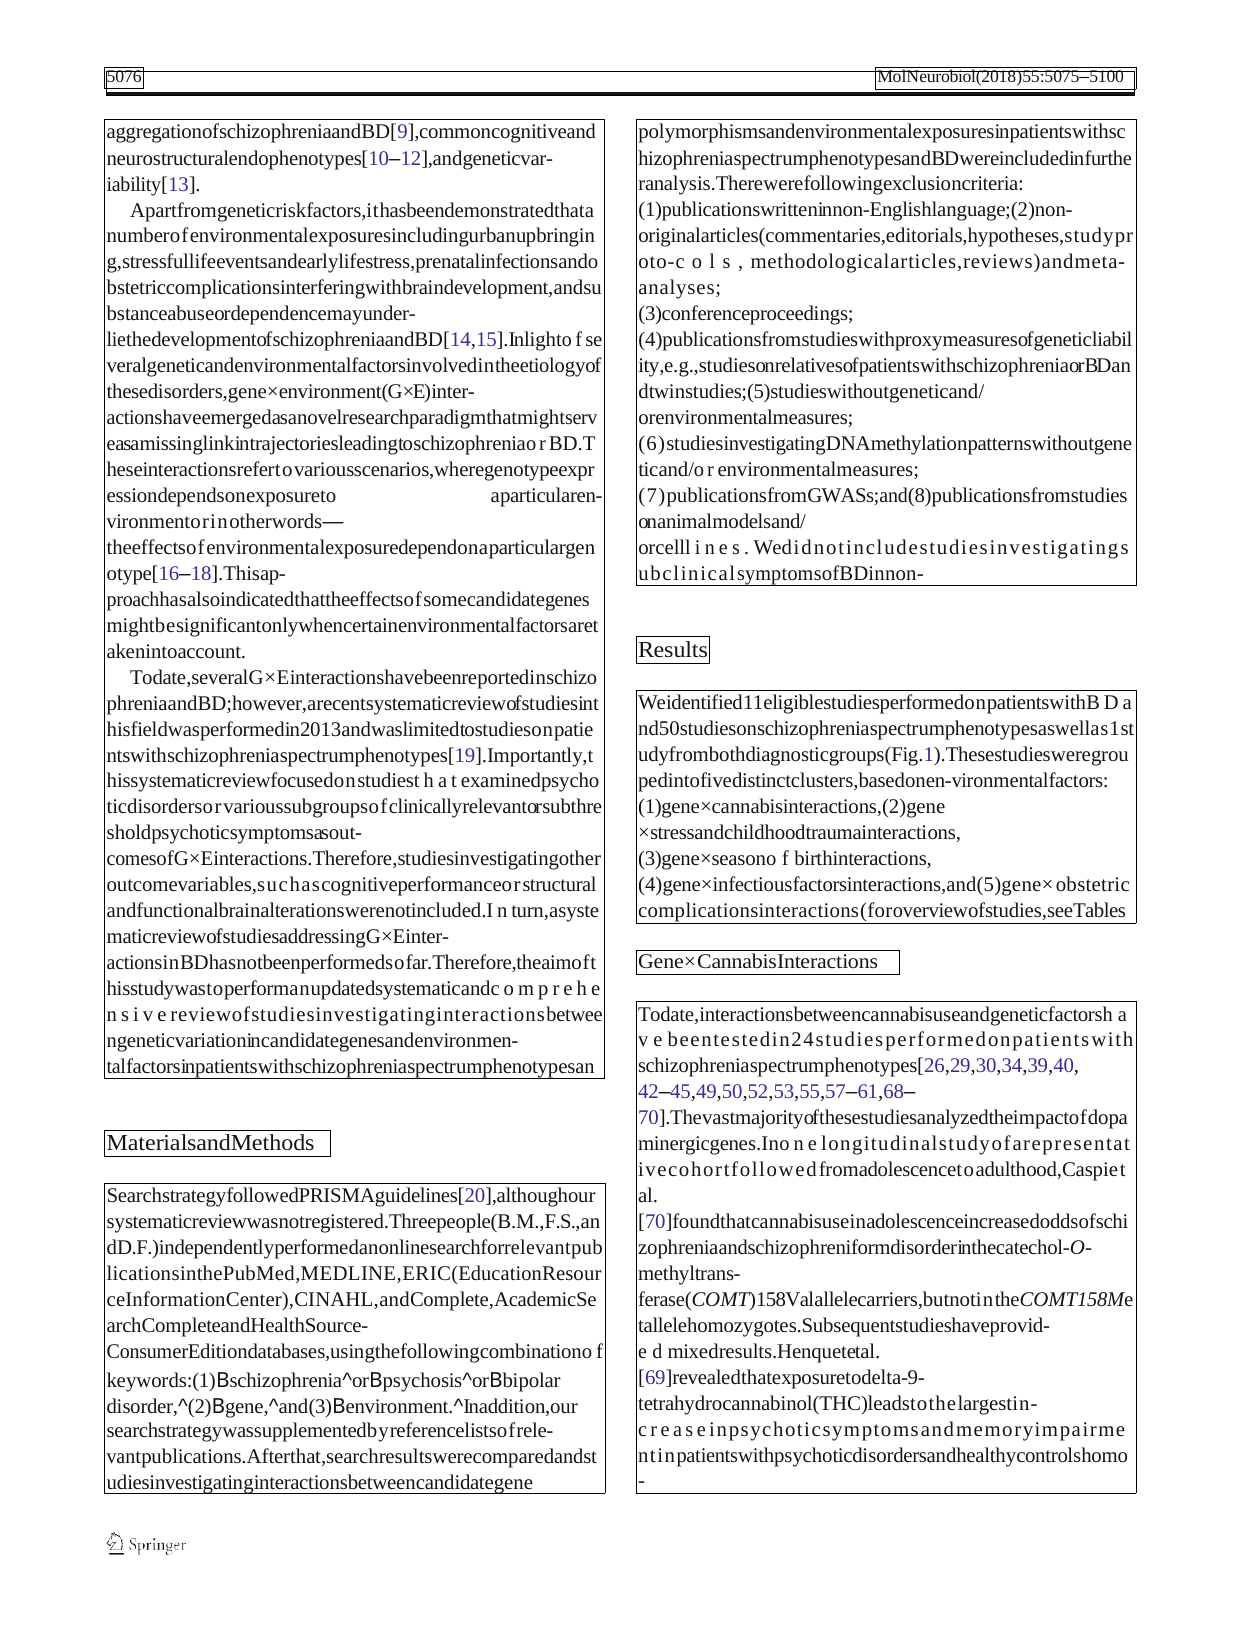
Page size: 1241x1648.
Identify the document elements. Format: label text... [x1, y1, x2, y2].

text (3)conferenceproceedings;(4)publicationsfromstudieswithproxymeasuresofgeneticliability,e.g.,studiesonrelativesofpatientswithschizophreniaorBDandtwinstudies;(5)studieswithoutgeneticand/orenvironmentalmeasures;(6)studiesinvestigatingDNAmethylationpatternswithoutgeneticand/orenvironmentalmeasures;(7)publicationsfromGWASs;and(8)publicationsfromstudiesonanimalmodelsand/orcelllines.WedidnotincludestudiesinvestigatingsubclinicalsymptomsofBDinnon-clinicalsamples,becausethesesymptomsmightbealsocloselyrelatedtomajordepressivedisorder.Oursystematicreviewcoveredpublicationrecordsfromdatabaseinceptionuntil13November2016. [638, 301, 1135, 585]
text MaterialsandMethods [106, 1131, 330, 1155]
text ×stressandchildhoodtraumainteractions,(3)gene×seasonofbirthinteractions,(4)gene×infectiousfactorsinteractions,and(5)gene×obstetriccomplicationsinteractions(foroverviewofstudies,seeTables1and2). [638, 820, 1134, 923]
text MolNeurobiol(2018)55:5075–5100 [877, 68, 1136, 87]
text Gene×CannabisInteractions [638, 951, 899, 973]
text Todate,interactionsbetweencannabisuseandgeneticfactorshavebeentestedin24studiesperformedonpatientswithschizophreniaspectrumphenotypes[26,29,30,34,39,40, [638, 1002, 1134, 1077]
text aggregationofschizophreniaandBD[9],commoncognitiveandneurostructuralendophenotypes[10–12],andgeneticvar-iability[13]. [106, 120, 602, 196]
picture [106, 1532, 186, 1555]
text Apartfromgeneticriskfactors,ithasbeendemonstratedthatanumberofenvironmentalexposuresincludingurbanupbringing,stressfullifeeventsandearlylifestress,prenatalinfectionsandobstetriccomplicationsinterferingwithbraindevelopment,andsubstanceabuseordependencemayunder-liethedevelopmentofschizophreniaandBD[14,15].Inlightofseveralgeneticandenvironmentalfactorsinvolvedintheetiologyofthesedisorders,gene×environment(G×E)inter-actionshaveemergedasanovelresearchparadigmthatmightserveasamissinglinkintrajectoriesleadingtoschizophreniaorBD.Theseinteractionsrefertovariousscenarios,wheregenotypeexpressiondependsonexposureto aparticularen-vironmentorinotherwords—theeffectsofenvironmentalexposuredependonaparticulargenotype[16–18].Thisap-proachhasalsoindicatedthattheeffectsofsomecandidategenesmightbesignificantonlywhencertainenvironmentalfactorsaretakenintoaccount. [106, 197, 603, 663]
text 42–45,49,50,52,53,55,57–61,68–70].Thevastmajorityofthesestudiesanalyzedtheimpactofdopaminergicgenes.Inonelongitudinalstudyofarepresentativecohortfollowedfromadolescencetoadulthood,Caspietal.[70]foundthatcannabisuseinadolescenceincreasedoddsofschizophreniaandschizophreniformdisorderinthecatechol-O-methyltrans-ferase(COMT)158Valallelecarriers,butnotintheCOMT158Metallelehomozygotes.Subsequentstudieshaveprovid-edmixedresults.Henquetetal.[69]revealedthatexposuretodelta-9-tetrahydrocannabinol(THC)leadstothelargestin-creaseinpsychoticsymptomsandmemoryimpairmentinpatientswithpsychoticdisordersandhealthycontrolshomo-zygousfortheCOMT158Valallele.Morespecifically,thesamegroup showedthatcarriersoftheCOMT158Valallele,butnotsubjectswiththeCOMT158Met/Metgenotype,pres-entanincreaseinhallucinationsaftercannabisexposurethatis [638, 1079, 1134, 1493]
text searchstrategywassupplementedbyreferencelistsofrele-vantpublications.Afterthat,searchresultswerecomparedandstudiesinvestigatinginteractionsbetweencandidategene [106, 1418, 603, 1493]
text Todate,severalG×EinteractionshavebeenreportedinschizophreniaandBD;however,arecentsystematicreviewofstudiesinthisfieldwasperformedin2013andwaslimitedtostudiesonpatientswithschizophreniaspectrumphenotypes[19].Importantly,thissystematicreviewfocusedonstudiesthatexaminedpsychoticdisordersorvarioussubgroupsofclinicallyrelevantorsubthresholdpsychoticsymptomsasout-comesofG×Einteractions.Therefore,studiesinvestigatingotheroutcomevariables,suchascognitiveperformanceorstructuralandfunctionalbrainalterationswerenotincluded.Inturn,asystematicreviewofstudiesaddressingG×Einter-actionsinBDhasnotbeenperformedsofar.Therefore,theaimofthisstudywastoperformanupdatedsystematicandcomprehensivereviewofstudiesinvestigatinginteractionsbetweengeneticvariationincandidategenesandenvironmen-talfactorsinpatientswithschizophreniaspectrumphenotypesandBD. [106, 665, 603, 1078]
text Results [638, 637, 708, 662]
text polymorphismsandenvironmentalexposuresinpatientswithschizophreniaspectrumphenotypesandBDwereincludedinfurtheranalysis.Therewerefollowingexclusioncriteria:(1)publicationswritteninnon-Englishlanguage;(2)non-originalarticles(commentaries,editorials,hypotheses,studyproto-cols,methodologicalarticles,reviews)andmeta-analyses; [638, 120, 1134, 299]
text Weidentified11eligiblestudiesperformedonpatientswithBDand50studiesonschizophreniaspectrumphenotypesaswellas1studyfrombothdiagnosticgroups(Fig.1).Thesestudiesweregroupedintofivedistinctclusters,basedonen-vironmentalfactors:(1)gene×cannabisinteractions,(2)gene [638, 691, 1134, 818]
text disorder,^(2)Bgene,^and(3)Benvironment.^Inaddition,our [106, 1396, 605, 1418]
text 5076 [107, 72, 143, 87]
text SearchstrategyfollowedPRISMAguidelines[20],althoughoursystematicreviewwasnotregistered.Threepeople(B.M.,F.S.,andD.F.)independentlyperformedanonlinesearchforrelevantpublicationsinthePubMed,MEDLINE,ERIC(EducationResourceInformationCenter),CINAHL,andComplete,AcademicSearchCompleteandHealthSource-ConsumerEditiondatabases,usingthefollowingcombinationofkeywords:(1)Bschizophrenia^orBpsychosis^orBbipolar [106, 1184, 603, 1393]
